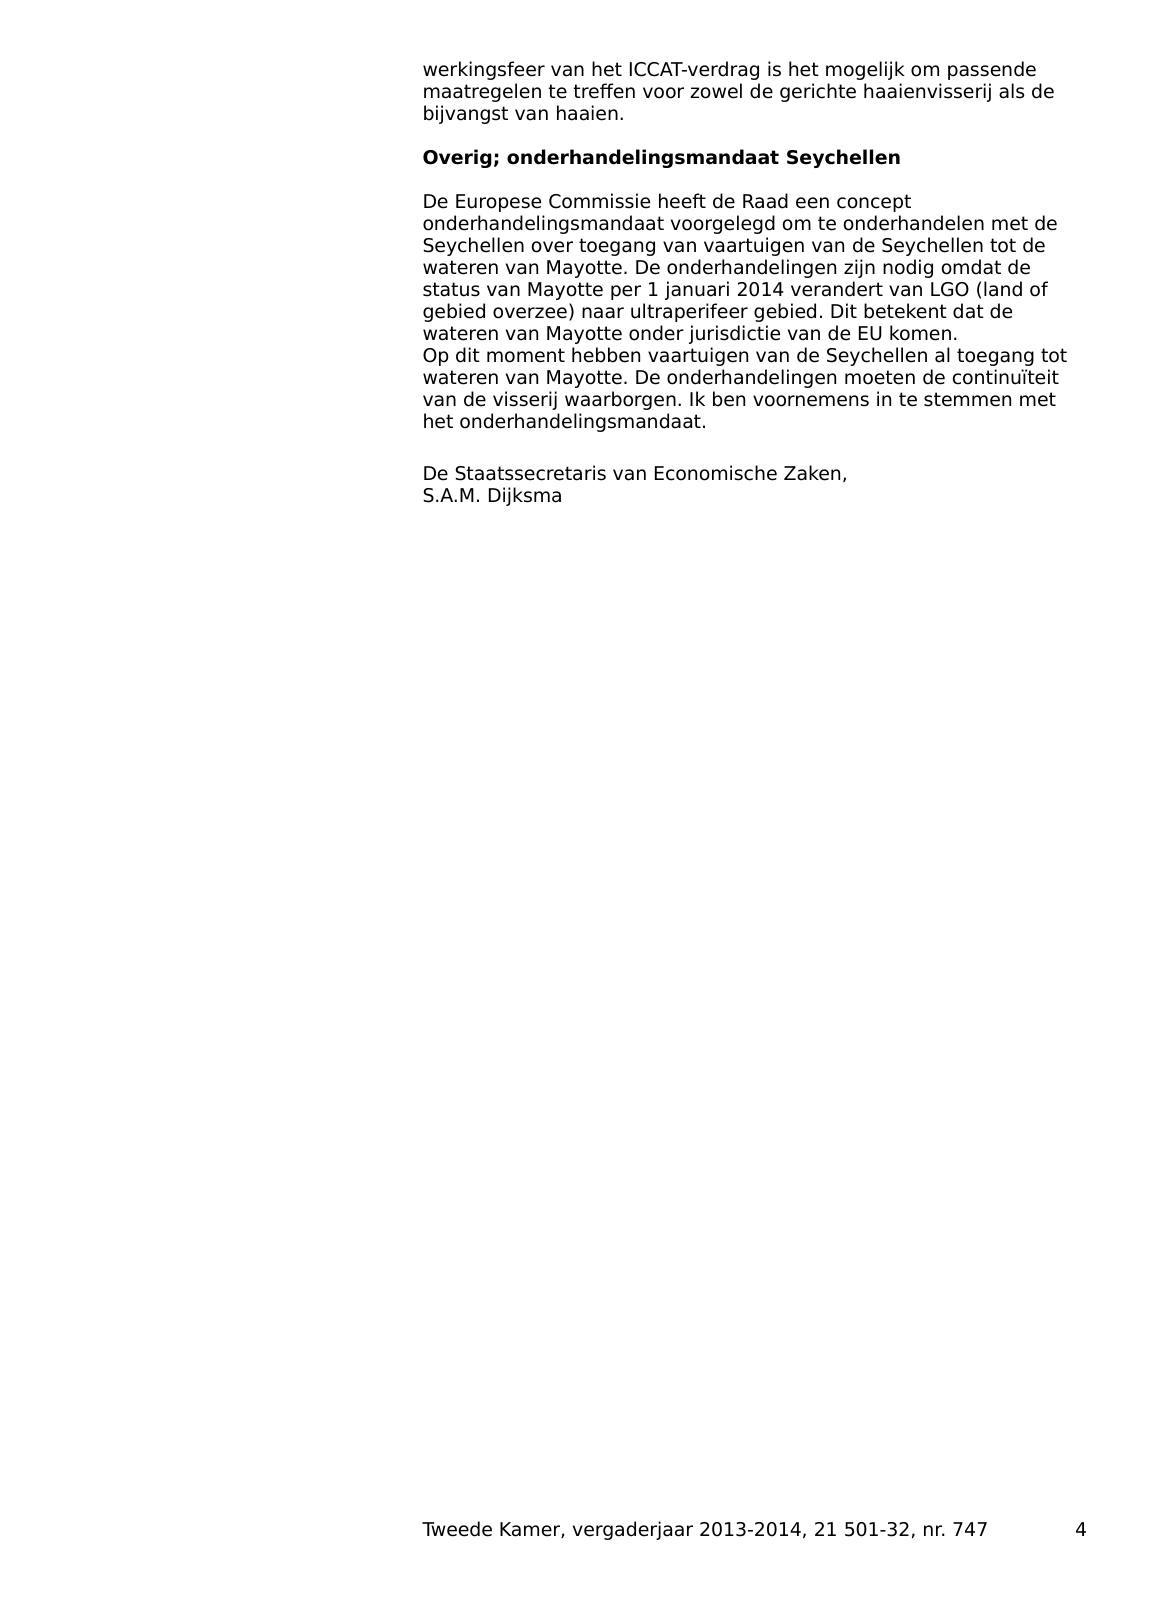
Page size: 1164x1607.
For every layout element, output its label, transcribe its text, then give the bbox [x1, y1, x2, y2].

subtitle Overig; onderhandelingsmandaat Seychellen [422, 147, 1087, 169]
text Op dit moment hebben vaartuigen van de Seychellen al toegang tot wateren van Mayotte. De onderhandelingen moeten de continuïteit van de visserij waarborgen. Ik ben voornemens in te stemmen met het onderhandelingsmandaat. [422, 345, 1087, 433]
text werkingsfeer van het ICCAT-verdrag is het mogelijk om passende maatregelen te treffen voor zowel de gerichte haaienvisserij als de bijvangst van haaien. [422, 59, 1087, 125]
text De Europese Commissie heeft de Raad een concept onderhandelingsmandaat voorgelegd om te onderhandelen met de Seychellen over toegang van vaartuigen van de Seychellen tot de wateren van Mayotte. De onderhandelingen zijn nodig omdat de status van Mayotte per 1 januari 2014 verandert van LGO (land of gebied overzee) naar ultraperifeer gebied. Dit betekent dat de wateren van Mayotte onder jurisdictie van de EU komen. [422, 191, 1087, 345]
text De Staatssecretaris van Economische Zaken, S.A.M. Dijksma [422, 463, 1087, 507]
